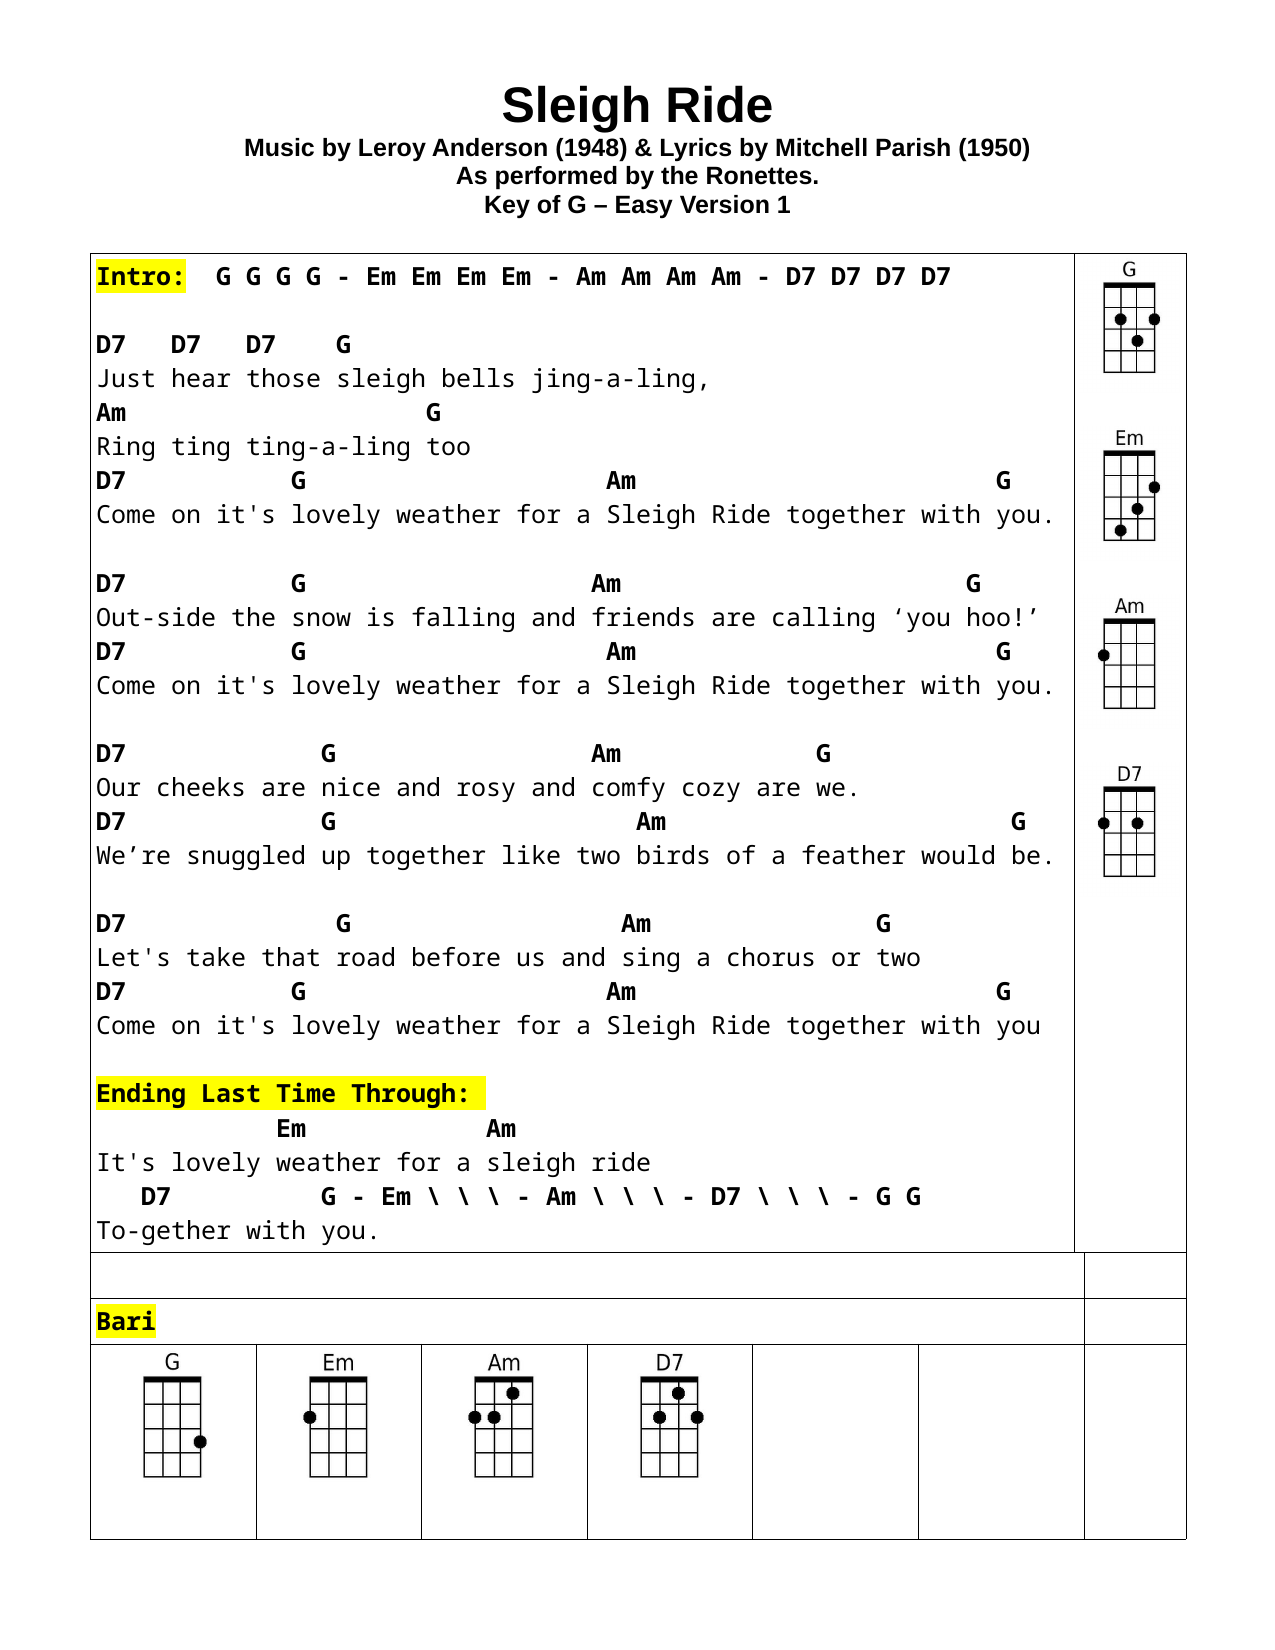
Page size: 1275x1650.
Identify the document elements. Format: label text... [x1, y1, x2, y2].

table_cell Bari [91, 1299, 1084, 1343]
text Music by Leroy Anderson (1948) & Lyrics by Mitchell Parish (1950) [90, 132, 1185, 161]
text Sleigh Ride [90, 75, 1185, 132]
table_cell [422, 1345, 587, 1539]
picture [613, 1349, 726, 1500]
table_cell [257, 1345, 421, 1539]
table_header [1075, 254, 1186, 1252]
table_cell [1085, 1253, 1186, 1298]
picture [1079, 258, 1180, 393]
table_cell [1085, 1299, 1186, 1343]
table_header Intro: G G G G - Em Em Em Em - Am Am Am Am - D7 D7 D7 D7 D7 D7 D7 G Just hear those sleigh bells jing-a-ling, Am G Ring ting ting-a-ling too D7 G Am G Come on it's lovely weather for a Sleigh Ride together with you. D7 G Am G Out-side the snow is falling and friends are calling ‘you hoo!’ D7 G Am G Come on it's lovely weather for a Sleigh Ride together with you. D7 G Am G Our cheeks are nice and rosy and comfy cozy are we. D7 G Am G We’re snuggled up together like two birds of a feather would be. D7 G Am G Let's take that road before us and sing a chorus or two D7 G Am G Come on it's lovely weather for a Sleigh Ride together with you Ending Last Time Through: Em Am It's lovely weather for a sleigh ride D7 G - Em \ \ \ - Am \ \ \ - D7 \ \ \ - G G To-gether with you. [91, 254, 1074, 1252]
picture [447, 1349, 561, 1500]
picture [282, 1349, 395, 1500]
text Key of G – Easy Version 1 [90, 190, 1185, 219]
table_cell [1085, 1345, 1186, 1539]
table_cell [91, 1345, 256, 1539]
picture [1079, 594, 1180, 729]
table_cell [91, 1253, 1084, 1298]
table_cell [753, 1345, 918, 1539]
table_cell [588, 1345, 752, 1539]
picture [116, 1349, 229, 1500]
table_cell [919, 1345, 1084, 1539]
picture [1079, 762, 1180, 897]
picture [1079, 426, 1180, 561]
text As performed by the Ronettes. [90, 161, 1185, 190]
